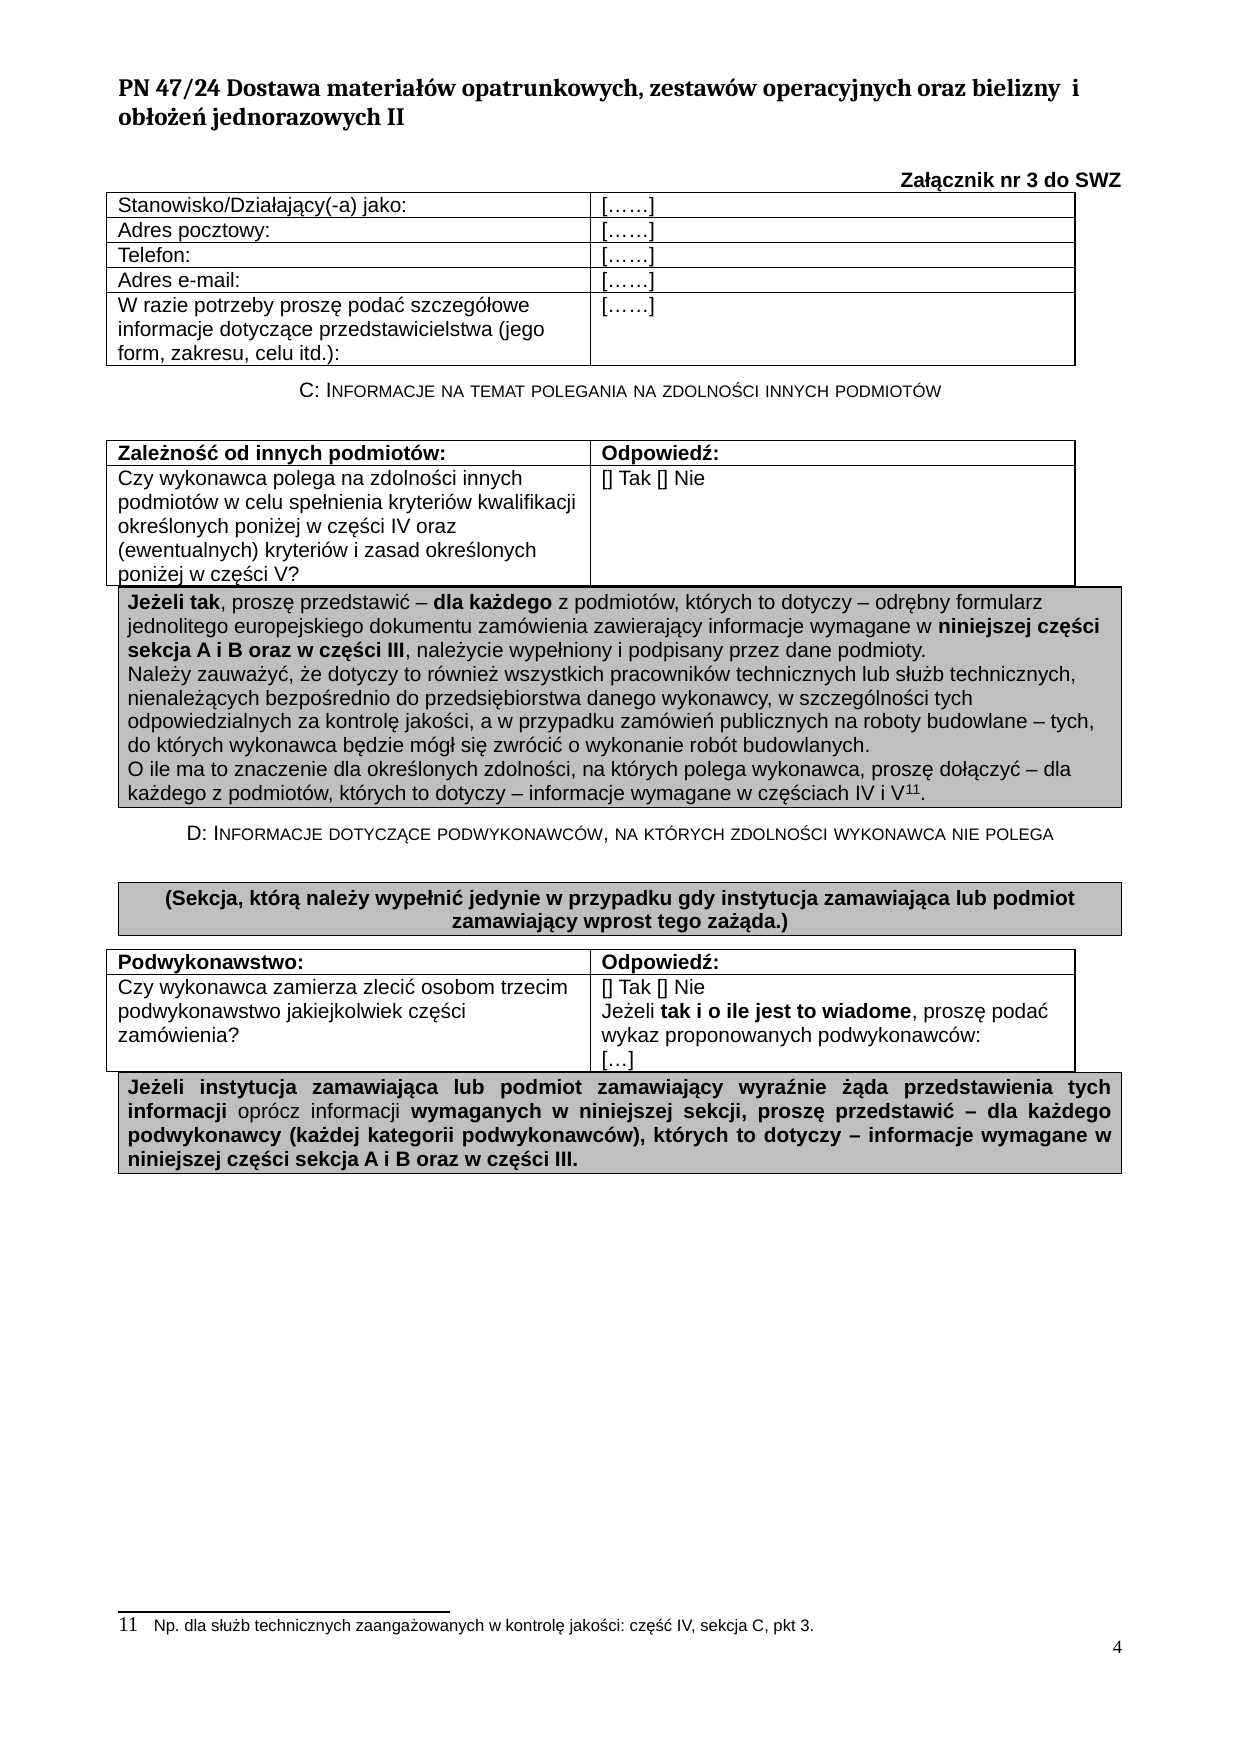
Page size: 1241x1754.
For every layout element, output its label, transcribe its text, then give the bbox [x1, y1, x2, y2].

table_cell Stanowisko/Działający(-a) jako: [107, 193, 590, 217]
table_header Odpowiedź: [591, 441, 1074, 464]
table_cell Adres pocztowy: [107, 218, 590, 242]
title D: Informacje dotyczące podwykonawców, na których zdolności wykonawca nie polega [118, 821, 1122, 845]
table_header Odpowiedź: [591, 950, 1074, 974]
text Jeżeli tak, proszę przedstawić – dla każdego z podmiotów, których to dotyczy – odrębny formularz jednolitego europejskiego dokumentu zamówienia zawierający informacje wymagane w niniejszej części sekcja A i B oraz w części III, należycie wypełniony i podpisany przez dane podmioty. Należy zauważyć, że dotyczy to również wszystkich pracowników technicznych lub służb technicznych, nienależących bezpośrednio do przedsiębiorstwa danego wykonawcy, w szczególności tych odpowiedzialnych za kontrolę jakości, a w przypadku zamówień publicznych na roboty budowlane – tych, do których wykonawca będzie mógł się zwrócić o wykonanie robót budowlanych. O ile ma to znaczenie dla określonych zdolności, na których polega wykonawca, proszę dołączyć – dla każdego z podmiotów, których to dotyczy – informacje wymagane w częściach IV i V. [119, 588, 1121, 807]
table_cell Czy wykonawca polega na zdolności innych podmiotów w celu spełnienia kryteriów kwalifikacji określonych poniżej w części IV oraz (ewentualnych) kryteriów i zasad określonych poniżej w części V? [107, 466, 590, 585]
title Jeżeli instytucja zamawiająca lub podmiot zamawiający wyraźnie żąda przedstawienia tych informacji oprócz informacji wymaganych w niniejszej sekcji, proszę przedstawić – dla każdego podwykonawcy (każdej kategorii podwykonawców), których to dotyczy – informacje wymagane w niniejszej części sekcja A i B oraz w części III. [119, 1073, 1121, 1173]
table_cell [……] [591, 243, 1074, 267]
table_cell Adres e-mail: [107, 268, 590, 292]
table_cell Czy wykonawca zamierza zlecić osobom trzecim podwykonawstwo jakiejkolwiek części zamówienia? [107, 975, 590, 1071]
text Np. dla służb technicznych zaangażowanych w kontrolę jakości: część IV, sekcja C, pkt 3. [118, 1612, 1122, 1636]
table_cell [] Tak [] Nie Jeżeli tak i o ile jest to wiadome, proszę podać wykaz proponowanych podwykonawców: […] [591, 975, 1074, 1071]
title (Sekcja, którą należy wypełnić jedynie w przypadku gdy instytucja zamawiająca lub podmiot zamawiający wprost tego zażąda.) [119, 883, 1121, 935]
table_cell Telefon: [107, 243, 590, 267]
table_header Zależność od innych podmiotów: [107, 441, 590, 464]
table_cell W razie potrzeby proszę podać szczegółowe informacje dotyczące przedstawicielstwa (jego form, zakresu, celu itd.): [107, 293, 590, 364]
table_cell [……] [591, 193, 1074, 217]
table_cell [……] [591, 293, 1074, 364]
table_cell [] Tak [] Nie [591, 466, 1074, 585]
table_cell [……] [591, 218, 1074, 242]
table_cell [……] [591, 268, 1074, 292]
table_header Podwykonawstwo: [107, 950, 590, 974]
title C: Informacje na temat polegania na zdolności innych podmiotów [118, 378, 1122, 402]
